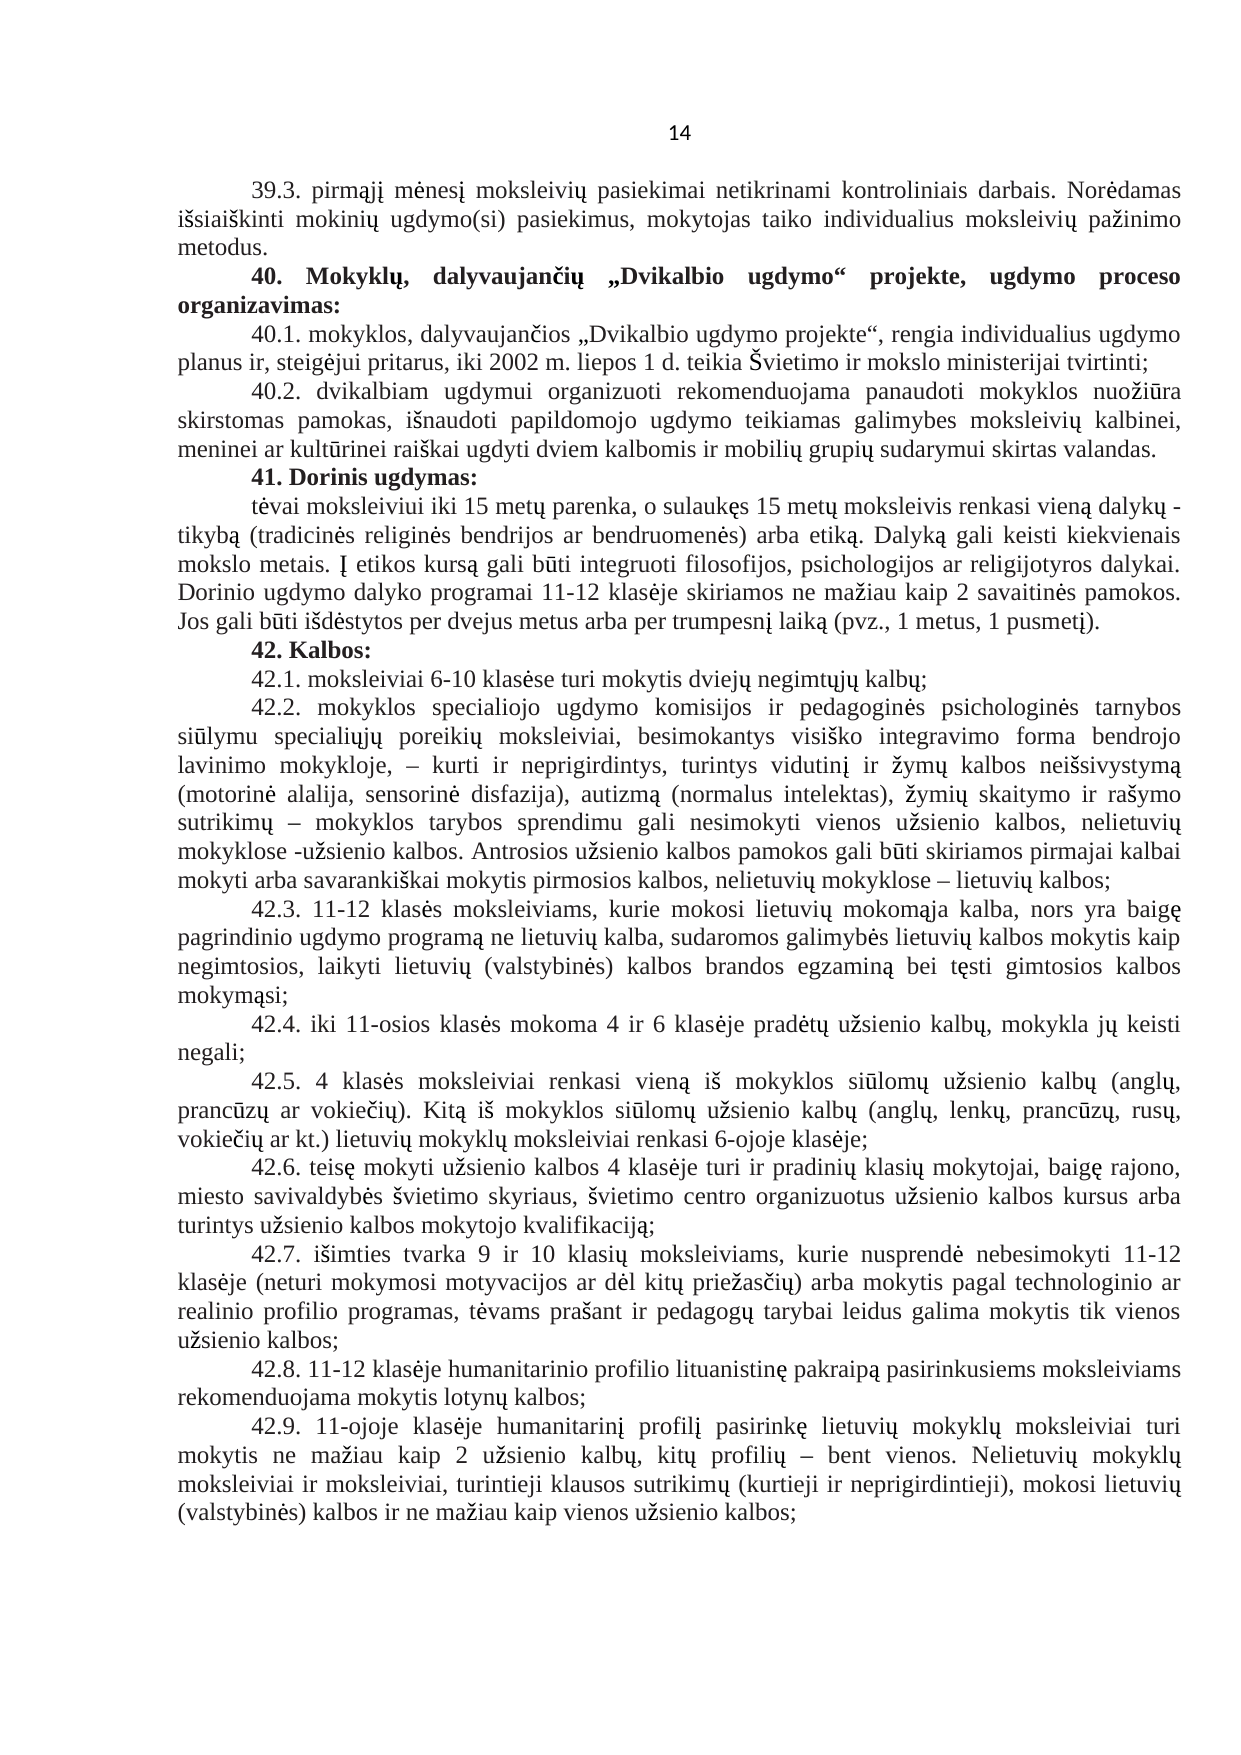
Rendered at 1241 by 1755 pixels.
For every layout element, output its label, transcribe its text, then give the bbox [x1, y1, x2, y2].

text 42.8. 11-12 klasėje humanitarinio profilio lituanistinę pakraipą pasirinkusiems moksleiviams rekomenduojama mokytis lotynų kalbos; [177, 1354, 1181, 1411]
text 40. Mokyklų, dalyvaujančių „Dvikalbio ugdymo“ projekte, ugdymo proceso organizavimas: [177, 261, 1181, 319]
text 42.7. išimties tvarka 9 ir 10 klasių moksleiviams, kurie nusprendė nebesimokyti 11-12 klasėje (neturi mokymosi motyvacijos ar dėl kitų priežasčių) arba mokytis pagal technologinio ar realinio profilio programas, tėvams prašant ir pedagogų tarybai leidus galima mokytis tik vienos užsienio kalbos; [177, 1239, 1181, 1354]
text 41. Dorinis ugdymas: [177, 462, 1181, 491]
text 42.2. mokyklos specialiojo ugdymo komisijos ir pedagoginės psichologinės tarnybos siūlymu specialiųjų poreikių moksleiviai, besimokantys visiško integravimo forma bendrojo lavinimo mokykloje, – kurti ir neprigirdintys, turintys vidutinį ir žymų kalbos neišsivystymą (motorinė alalija, sensorinė disfazija), autizmą (normalus intelektas), žymių skaitymo ir rašymo sutrikimų – mokyklos tarybos sprendimu gali nesimokyti vienos užsienio kalbos, nelietuvių mokyklose -užsienio kalbos. Antrosios užsienio kalbos pamokos gali būti skiriamos pirmajai kalbai mokyti arba savarankiškai mokytis pirmosios kalbos, nelietuvių mokyklose – lietuvių kalbos; [177, 692, 1181, 894]
text tėvai moksleiviui iki 15 metų parenka, o sulaukęs 15 metų moksleivis renkasi vieną dalykų -tikybą (tradicinės religinės bendrijos ar bendruomenės) arba etiką. Dalyką gali keisti kiekvienais mokslo metais. Į etikos kursą gali būti integruoti filosofijos, psichologijos ar religijotyros dalykai. Dorinio ugdymo dalyko programai 11-12 klasėje skiriamos ne mažiau kaip 2 savaitinės pamokos. Jos gali būti išdėstytos per dvejus metus arba per trumpesnį laiką (pvz., 1 metus, 1 pusmetį). [177, 491, 1181, 635]
text 42.9. 11-ojoje klasėje humanitarinį profilį pasirinkę lietuvių mokyklų moksleiviai turi mokytis ne mažiau kaip 2 užsienio kalbų, kitų profilių – bent vienos. Nelietuvių mokyklų moksleiviai ir moksleiviai, turintieji klausos sutrikimų (kurtieji ir neprigirdintieji), mokosi lietuvių (valstybinės) kalbos ir ne mažiau kaip vienos užsienio kalbos; [177, 1411, 1181, 1526]
text 40.1. mokyklos, dalyvaujančios „Dvikalbio ugdymo projekte“, rengia individualius ugdymo planus ir, steigėjui pritarus, iki 2002 m. liepos 1 d. teikia Švietimo ir mokslo ministerijai tvirtinti; [177, 319, 1181, 376]
text 40.2. dvikalbiam ugdymui organizuoti rekomenduojama panaudoti mokyklos nuožiūra skirstomas pamokas, išnaudoti papildomojo ugdymo teikiamas galimybes moksleivių kalbinei, meninei ar kultūrinei raiškai ugdyti dviem kalbomis ir mobilių grupių sudarymui skirtas valandas. [177, 376, 1181, 462]
text 42.6. teisę mokyti užsienio kalbos 4 klasėje turi ir pradinių klasių mokytojai, baigę rajono, miesto savivaldybės švietimo skyriaus, švietimo centro organizuotus užsienio kalbos kursus arba turintys užsienio kalbos mokytojo kvalifikaciją; [177, 1152, 1181, 1239]
text 42.5. 4 klasės moksleiviai renkasi vieną iš mokyklos siūlomų užsienio kalbų (anglų, prancūzų ar vokiečių). Kitą iš mokyklos siūlomų užsienio kalbų (anglų, lenkų, prancūzų, rusų, vokiečių ar kt.) lietuvių mokyklų moksleiviai renkasi 6-ojoje klasėje; [177, 1066, 1181, 1152]
text 39.3. pirmąjį mėnesį moksleivių pasiekimai netikrinami kontroliniais darbais. Norėdamas išsiaiškinti mokinių ugdymo(si) pasiekimus, mokytojas taiko individualius moksleivių pažinimo metodus. [177, 175, 1181, 261]
text 42.4. iki 11-osios klasės mokoma 4 ir 6 klasėje pradėtų užsienio kalbų, mokykla jų keisti negali; [177, 1009, 1181, 1066]
text 42. Kalbos: [177, 635, 1181, 664]
text 42.3. 11-12 klasės moksleiviams, kurie mokosi lietuvių mokomąja kalba, nors yra baigę pagrindinio ugdymo programą ne lietuvių kalba, sudaromos galimybės lietuvių kalbos mokytis kaip negimtosios, laikyti lietuvių (valstybinės) kalbos brandos egzaminą bei tęsti gimtosios kalbos mokymąsi; [177, 894, 1181, 1009]
text 42.1. moksleiviai 6-10 klasėse turi mokytis dviejų negimtųjų kalbų; [177, 664, 1181, 692]
